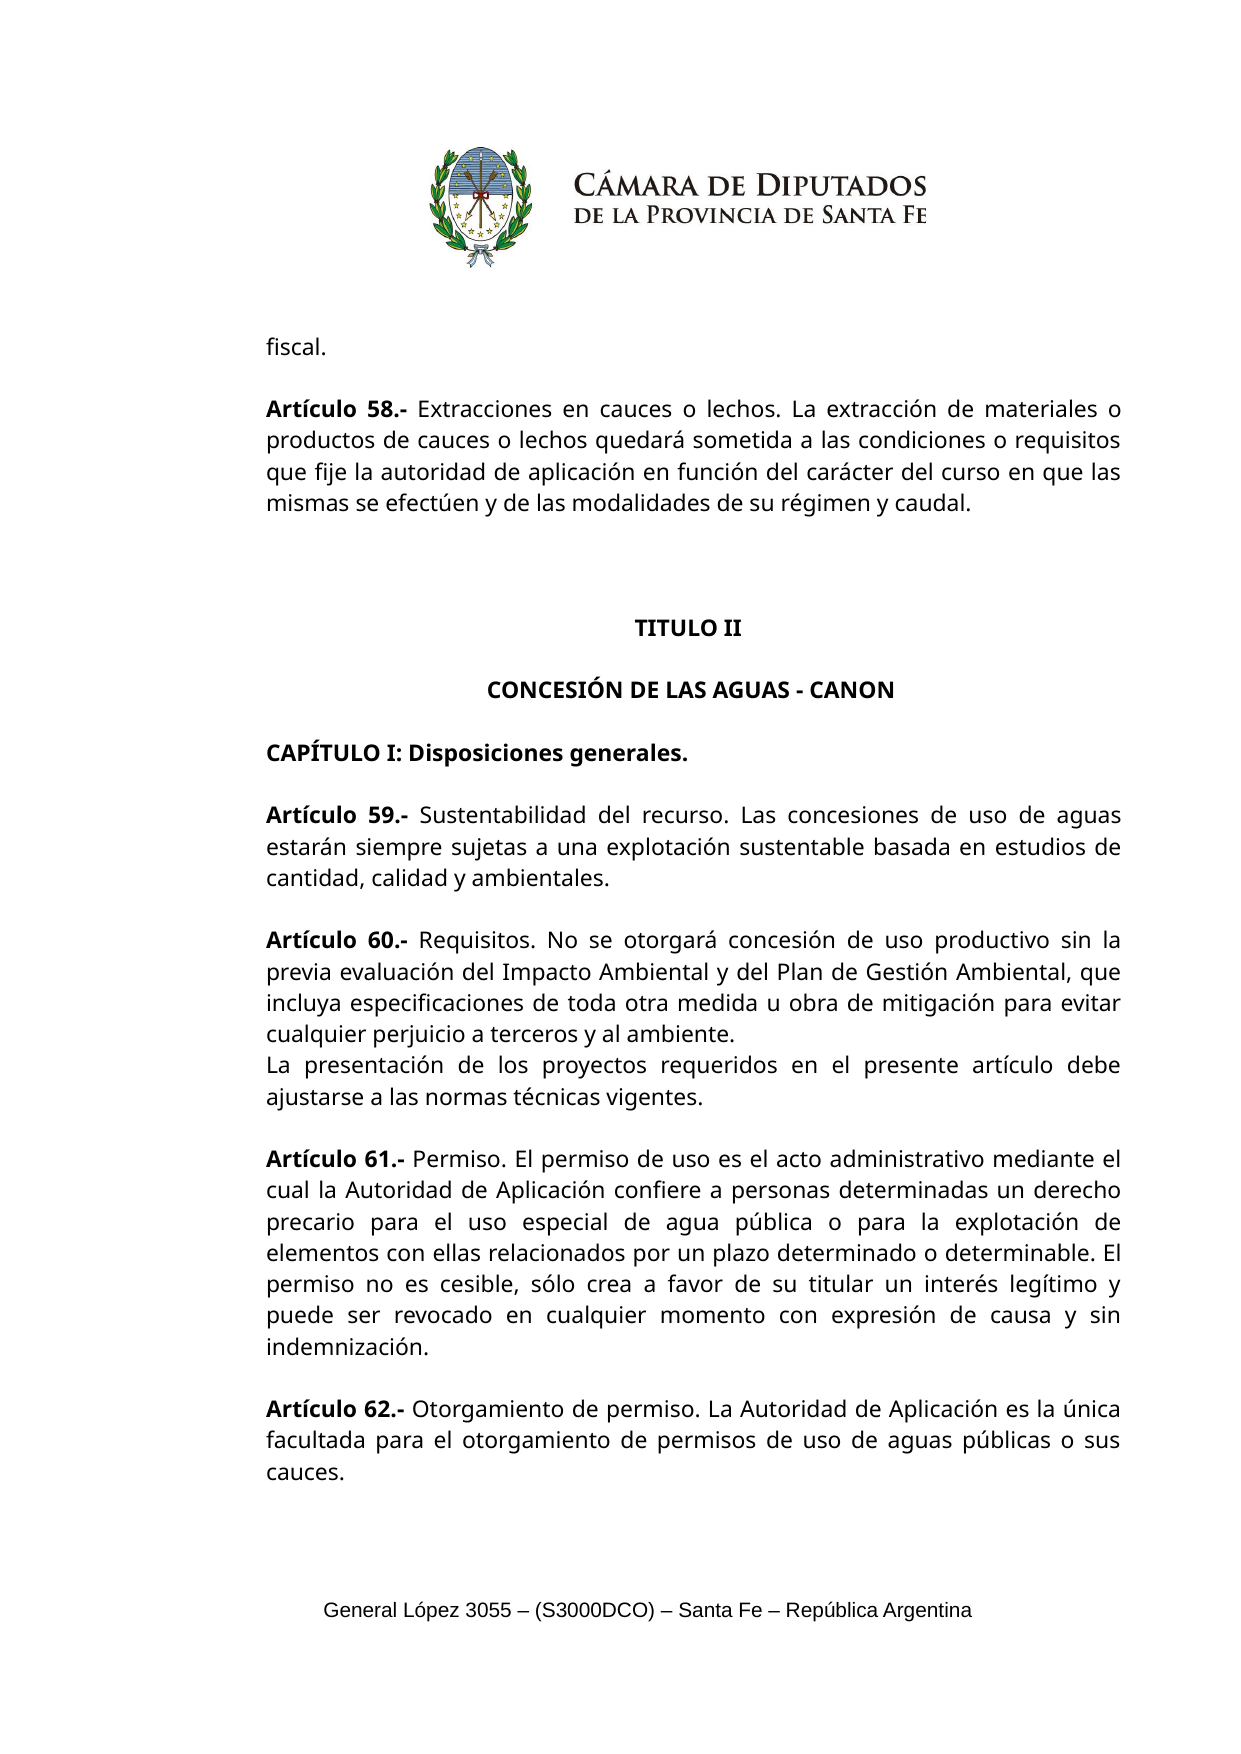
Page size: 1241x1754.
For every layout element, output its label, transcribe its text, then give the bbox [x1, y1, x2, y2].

text CAPÍTULO I: Disposiciones generales. [266, 737, 1122, 768]
text Artículo 58.- Extracciones en cauces o lechos. La extracción de materiales o productos de cauces o lechos quedará sometida a las condiciones o requisitos que fije la autoridad de aplicación en función del carácter del curso en que las mismas se efectúen y de las modalidades de su régimen y caudal. [266, 393, 1122, 518]
text fiscal. [266, 331, 1122, 362]
text La presentación de los proyectos requeridos en el presente artículo debe ajustarse a las normas técnicas vigentes. [266, 1049, 1122, 1112]
picture [429, 147, 927, 272]
text Artículo 61.- Permiso. El permiso de uso es el acto administrativo mediante el cual la Autoridad de Aplicación confiere a personas determinadas un derecho precario para el uso especial de agua pública o para la explotación de elementos con ellas relacionados por un plazo determinado o determinable. El permiso no es cesible, sólo crea a favor de su titular un interés legítimo y puede ser revocado en cualquier momento con expresión de causa y sin indemnización. [266, 1143, 1122, 1362]
text Artículo 60.- Requisitos. No se otorgará concesión de uso productivo sin la previa evaluación del Impacto Ambiental y del Plan de Gestión Ambiental, que incluya especificaciones de toda otra medida u obra de mitigación para evitar cualquier perjuicio a terceros y al ambiente. [266, 924, 1122, 1049]
text CONCESIÓN DE LAS AGUAS - CANON [266, 674, 1122, 706]
text TITULO II [266, 612, 1122, 643]
text Artículo 62.- Otorgamiento de permiso. La Autoridad de Aplicación es la única facultada para el otorgamiento de permisos de uso de aguas públicas o sus cauces. [266, 1393, 1122, 1487]
text Artículo 59.- Sustentabilidad del recurso. Las concesiones de uso de aguas estarán siempre sujetas a una explotación sustentable basada en estudios de cantidad, calidad y ambientales. [266, 799, 1122, 893]
